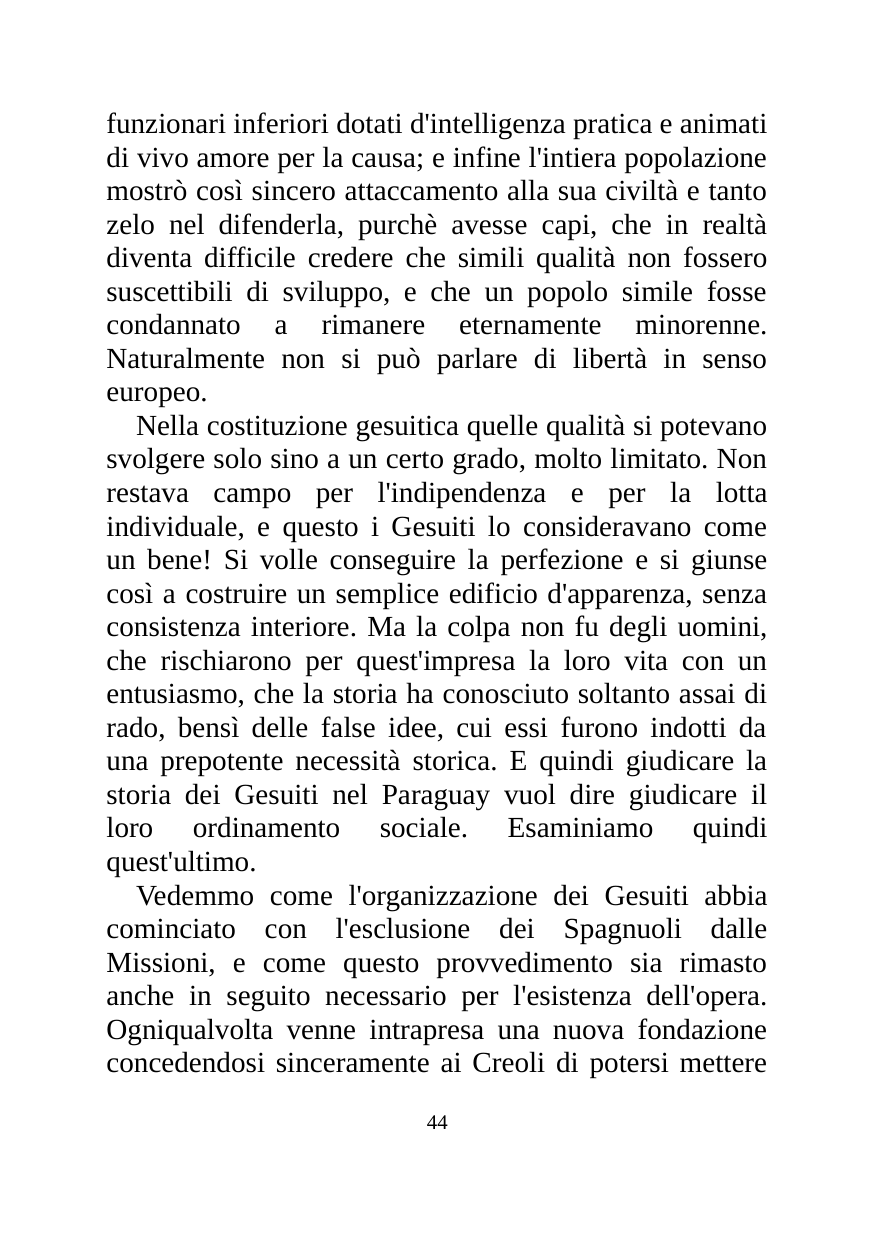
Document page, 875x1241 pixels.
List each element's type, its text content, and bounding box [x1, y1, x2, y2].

text Nella costituzione gesuitica quelle qualità si potevano svolgere solo sino a un certo grado, molto limitato. Non restava campo per l'indipendenza e per la lotta individuale, e questo i Gesuiti lo consideravano come un bene! Si volle conseguire la perfezione e si giunse così a costruire un semplice edificio d'apparenza, senza consistenza interiore. Ma la colpa non fu degli uomini, che rischiarono per quest'impresa la loro vita con un entusiasmo, che la storia ha conosciuto soltanto assai di rado, bensì delle false idee, cui essi furono indotti da una prepotente necessità storica. E quindi giudicare la storia dei Gesuiti nel Paraguay vuol dire giudicare il loro ordinamento sociale. Esaminiamo quindi quest'ultimo. [106, 408, 768, 878]
text Vedemmo come l'organizzazione dei Gesuiti abbia cominciato con l'esclusione dei Spagnuoli dalle Missioni, e come questo provvedimento sia rimasto anche in seguito necessario per l'esistenza dell'opera. Ogniqualvolta venne intrapresa una nuova fondazione concedendosi sinceramente ai Creoli di potersi mettere [106, 878, 768, 1079]
text funzionari inferiori dotati d'intelligenza pratica e animati di vivo amore per la causa; e infine l'intiera popolazione mostrò così sincero attaccamento alla sua civiltà e tanto zelo nel difenderla, purchè avesse capi, che in realtà diventa difficile credere che simili qualità non fossero suscettibili di sviluppo, e che un popolo simile fosse condannato a rimanere eternamente minorenne. Naturalmente non si può parlare di libertà in senso europeo. [106, 106, 768, 408]
